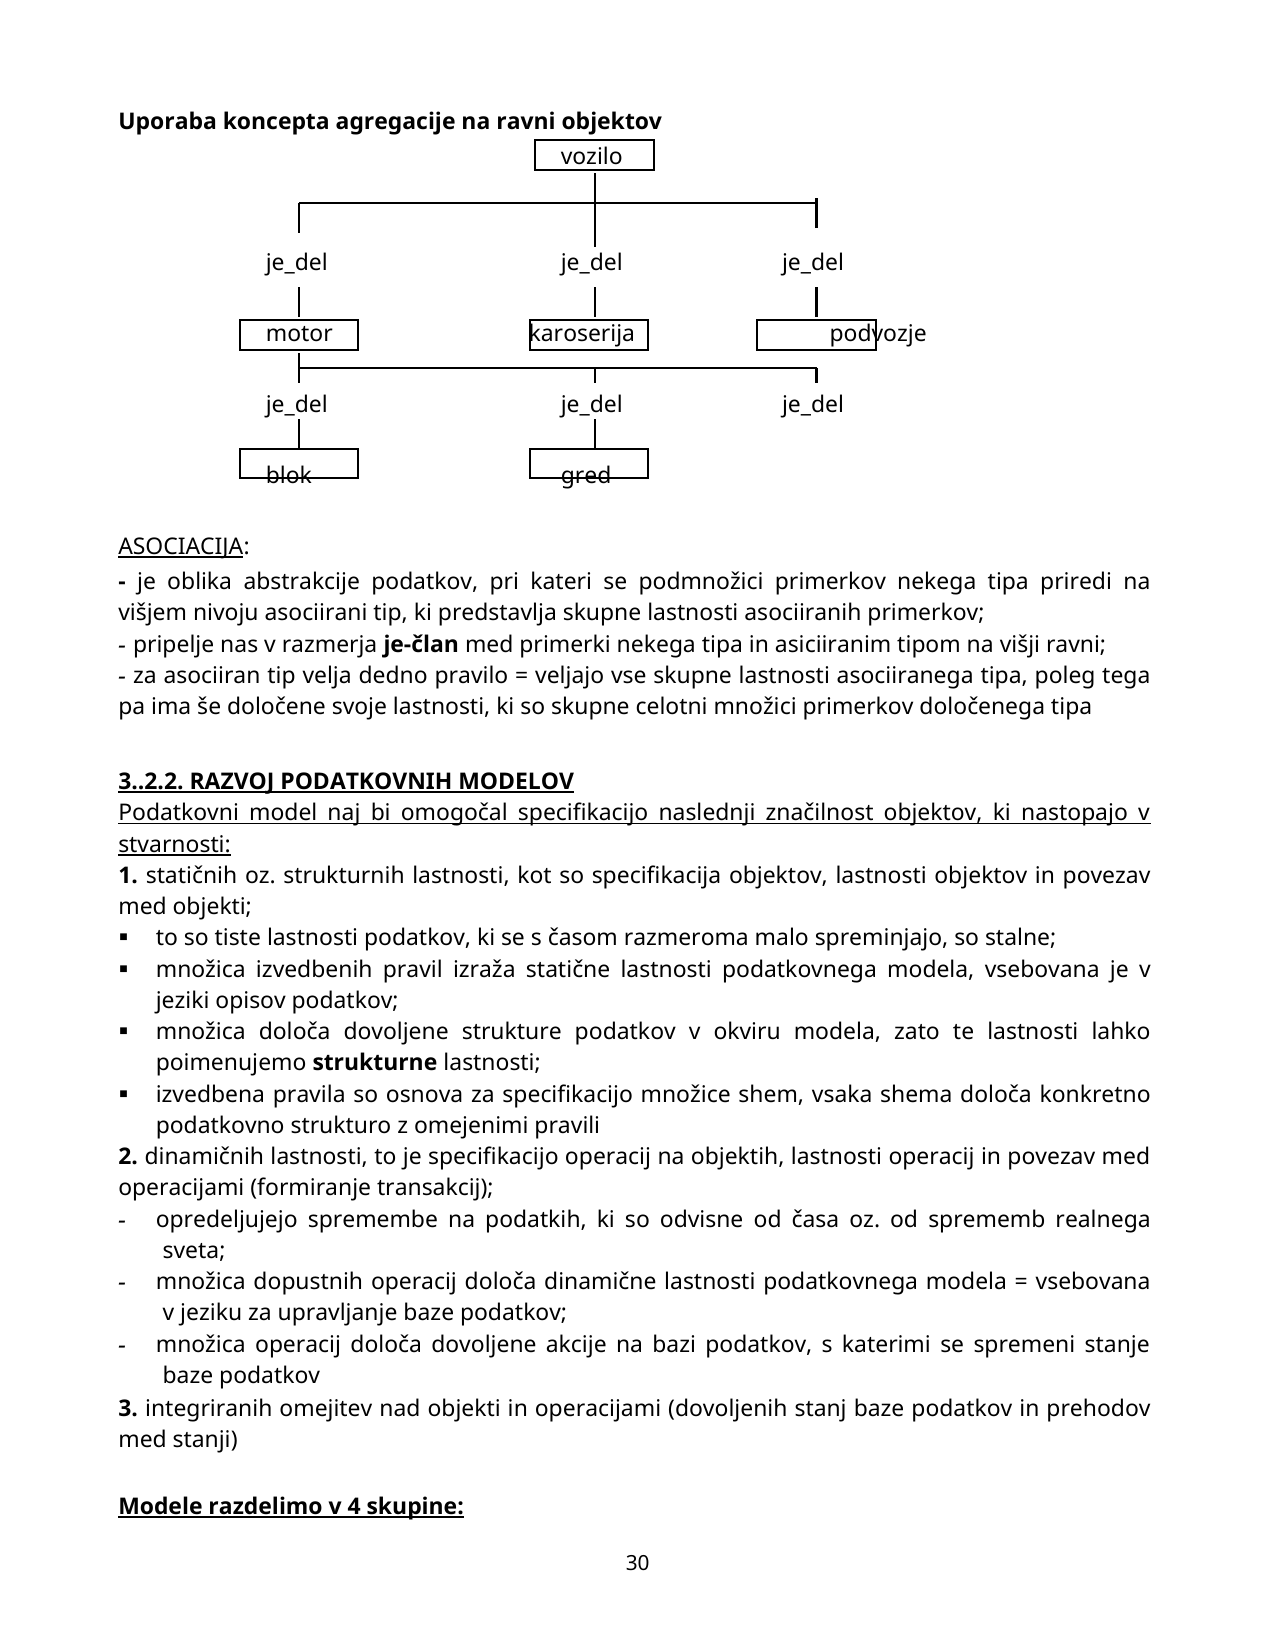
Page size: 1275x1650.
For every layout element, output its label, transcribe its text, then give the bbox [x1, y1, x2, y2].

text 2. dinamičnih lastnosti, to je specifikacijo operacij na objektih, lastnosti operacij in povezav med operacijami (formiranje transakcij); [118, 1140, 1152, 1202]
list množica dopustnih operacij določa dinamične lastnosti podatkovnega modela = vsebovana v jeziku za upravljanje baze podatkov; [118, 1265, 1152, 1327]
text blok gred [118, 459, 1152, 490]
list za asociiran tip velja dedno pravilo = veljajo vse skupne lastnosti asociiranega tipa, poleg tega pa ima še določene svoje lastnosti, ki so skupne celotni množici primerkov določenega tipa [118, 659, 1152, 721]
text 1. statičnih oz. strukturnih lastnosti, kot so specifikacija objektov, lastnosti objektov in povezav med objekti; [118, 859, 1152, 921]
list množica izvedbenih pravil izraža statične lastnosti podatkovnega modela, vsebovana je v jeziki opisov podatkov; [118, 952, 1152, 1015]
text Modele razdelimo v 4 skupine: [118, 1490, 1152, 1521]
list množica operacij določa dovoljene akcije na bazi podatkov, s katerimi se spremeni stanje baze podatkov [118, 1327, 1152, 1390]
list pripelje nas v razmerja je-član med primerki nekega tipa in asiciiranim tipom na višji ravni; [118, 627, 1152, 659]
text Podatkovni model naj bi omogočal specifikacijo naslednji značilnost objektov, ki nastopajo v stvarnosti: [118, 796, 1152, 859]
list izvedbena pravila so osnova za specifikacijo množice shem, vsaka shema določa konkretno podatkovno strukturo z omejenimi pravili [118, 1077, 1152, 1140]
text je_del je_del je_del [118, 388, 1152, 419]
text ASOCIACIJA: [118, 529, 1152, 561]
text motor karoserija podvozje [118, 317, 1152, 348]
list množica določa dovoljene strukture podatkov v okviru modela, zato te lastnosti lahko poimenujemo strukturne lastnosti; [118, 1015, 1152, 1077]
list to so tiste lastnosti podatkov, ki se s časom razmeroma malo spreminjajo, so stalne; [118, 921, 1152, 952]
text Uporaba koncepta agregacije na ravni objektov [118, 104, 1152, 136]
text [118, 140, 534, 171]
list opredeljujejo spremembe na podatkih, ki so odvisne od časa oz. od sprememb realnega sveta; [118, 1202, 1152, 1265]
text vozilo [536, 141, 653, 169]
subtitle 3..2.2. RAZVOJ PODATKOVNIH MODELOV [118, 765, 1152, 796]
text je_del je_del je_del [118, 246, 1152, 277]
text - je oblika abstrakcije podatkov, pri kateri se podmnožici primerkov nekega tipa priredi na višjem nivoju asociirani tip, ki predstavlja skupne lastnosti asociiranih primerkov; [118, 565, 1152, 627]
text [655, 140, 1152, 171]
text 3. integriranih omejitev nad objekti in operacijami (dovoljenih stanj baze podatkov in prehodov med stanji) [118, 1392, 1152, 1454]
